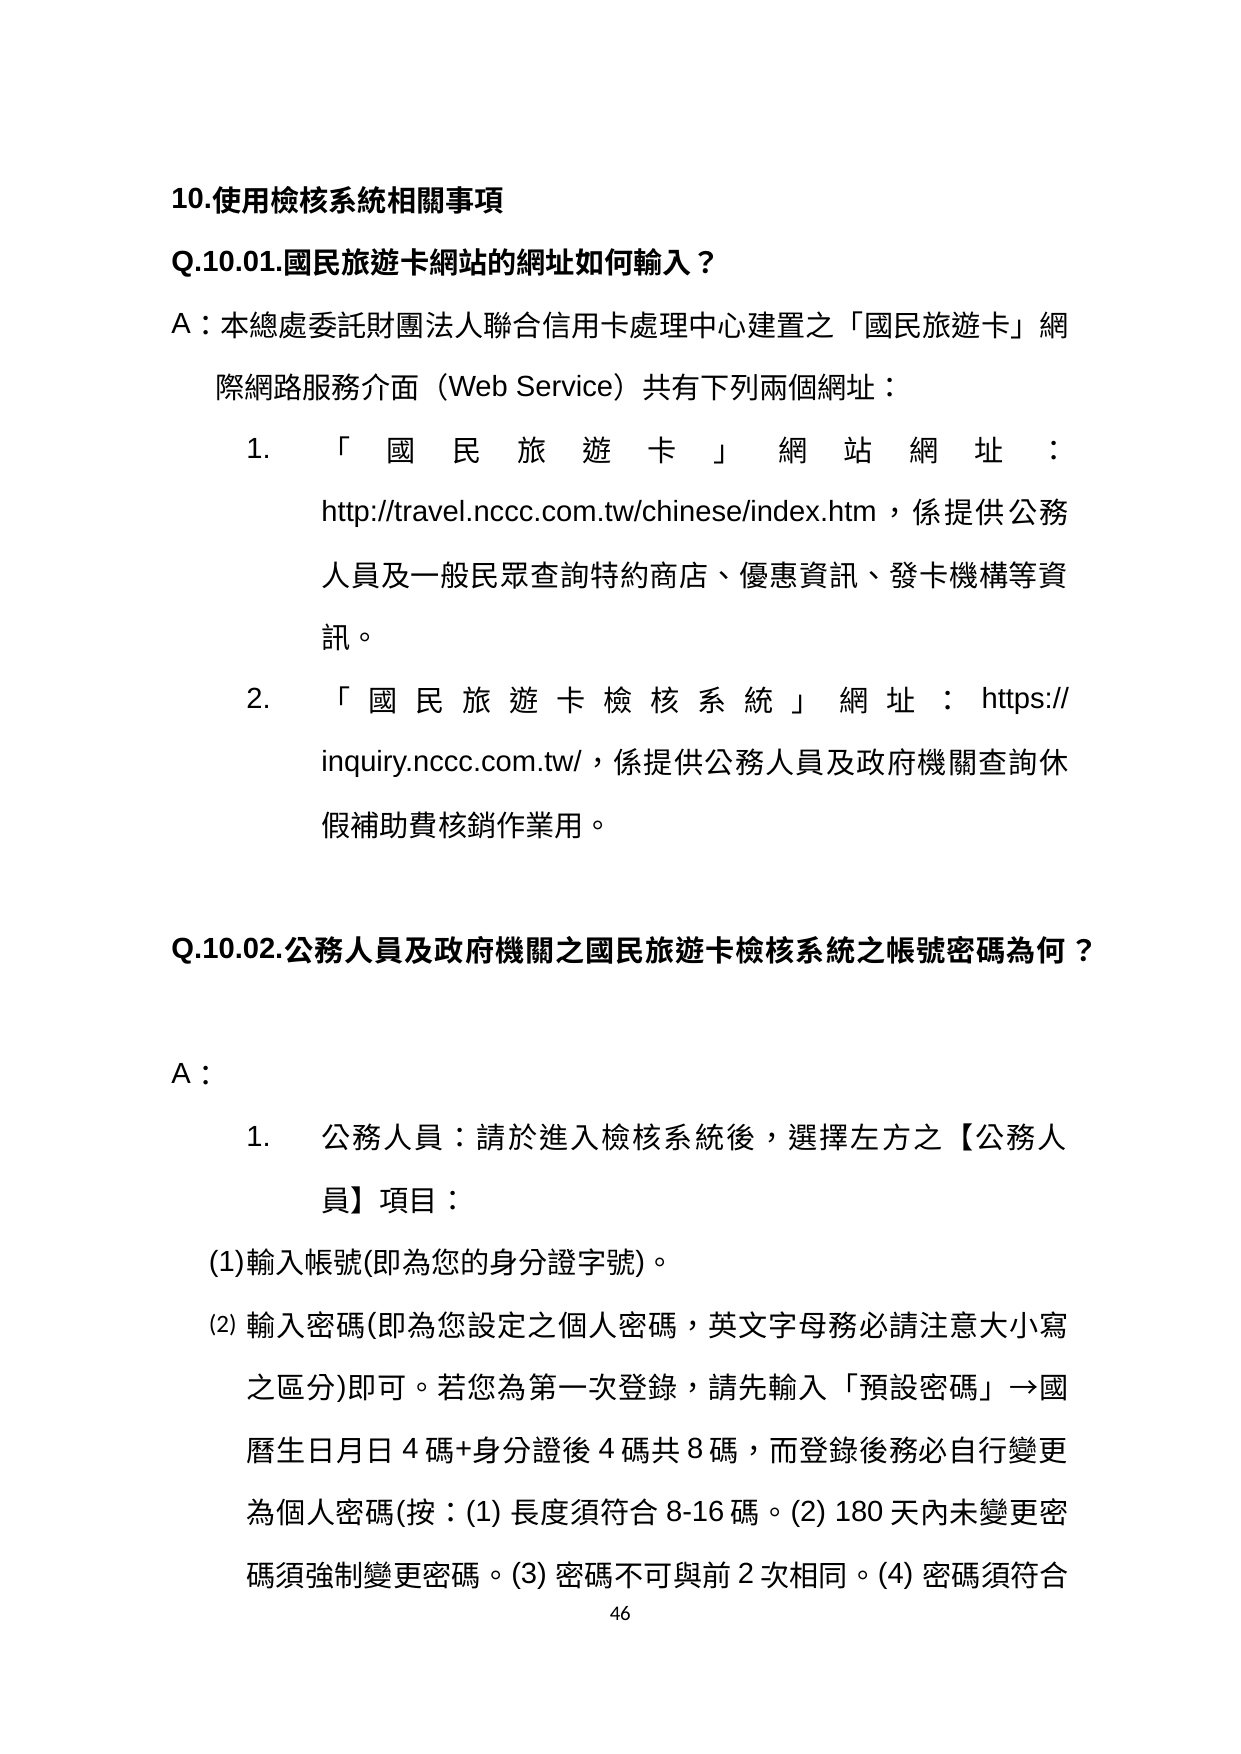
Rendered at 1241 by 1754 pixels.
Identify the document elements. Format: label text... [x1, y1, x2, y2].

text A： [171, 1032, 1069, 1094]
list 輸入密碼(即為您設定之個人密碼，英文字母務必請注意大小寫之區分)即可。若您為第一次登錄，請先輸入「預設密碼」→國曆生日月日4碼+身分證後4碼共8碼，而登錄後務必自行變更為個人密碼(按：(1) 長度須符合8-16碼。(2) 180天內未變更密碼須強制變更密碼。(3) 密碼不可與前2次相同。(4) 密碼須符合英文字母、數字2項規則)但不能與預設密碼相同，以確保權益。(例：某甲的身分證字號為A123456789，生日為60年1月10日，則其帳號為「A123456789」，預設密碼為「01106789」)。 [209, 1282, 1069, 1594]
list 「國民旅遊卡檢核系統」網址：https://inquiry.nccc.com.tw/，係提供公務人員及政府機關查詢休假補助費核銷作業用。 [246, 657, 1069, 844]
text Q.10.01.國民旅遊卡網站的網址如何輸入？ [171, 219, 1069, 282]
list 「國民旅遊卡」網站網址： http://travel.nccc.com.tw/chinese/index.htm，係提供公務人員及一般民眾查詢特約商店、優惠資訊、發卡機構等資訊。 [246, 407, 1069, 657]
text 10.使用檢核系統相關事項 [171, 157, 1069, 219]
text Q.10.02.公務人員及政府機關之國民旅遊卡檢核系統之帳號密碼為何？ [171, 907, 1069, 1032]
list 輸入帳號(即為您的身分證字號)。 [209, 1219, 1069, 1282]
list 公務人員：請於進入檢核系統後，選擇左方之【公務人員】項目： [246, 1094, 1069, 1219]
text A：本總處委託財團法人聯合信用卡處理中心建置之「國民旅遊卡」網際網路服務介面（Web Service）共有下列兩個網址： [171, 282, 1069, 407]
